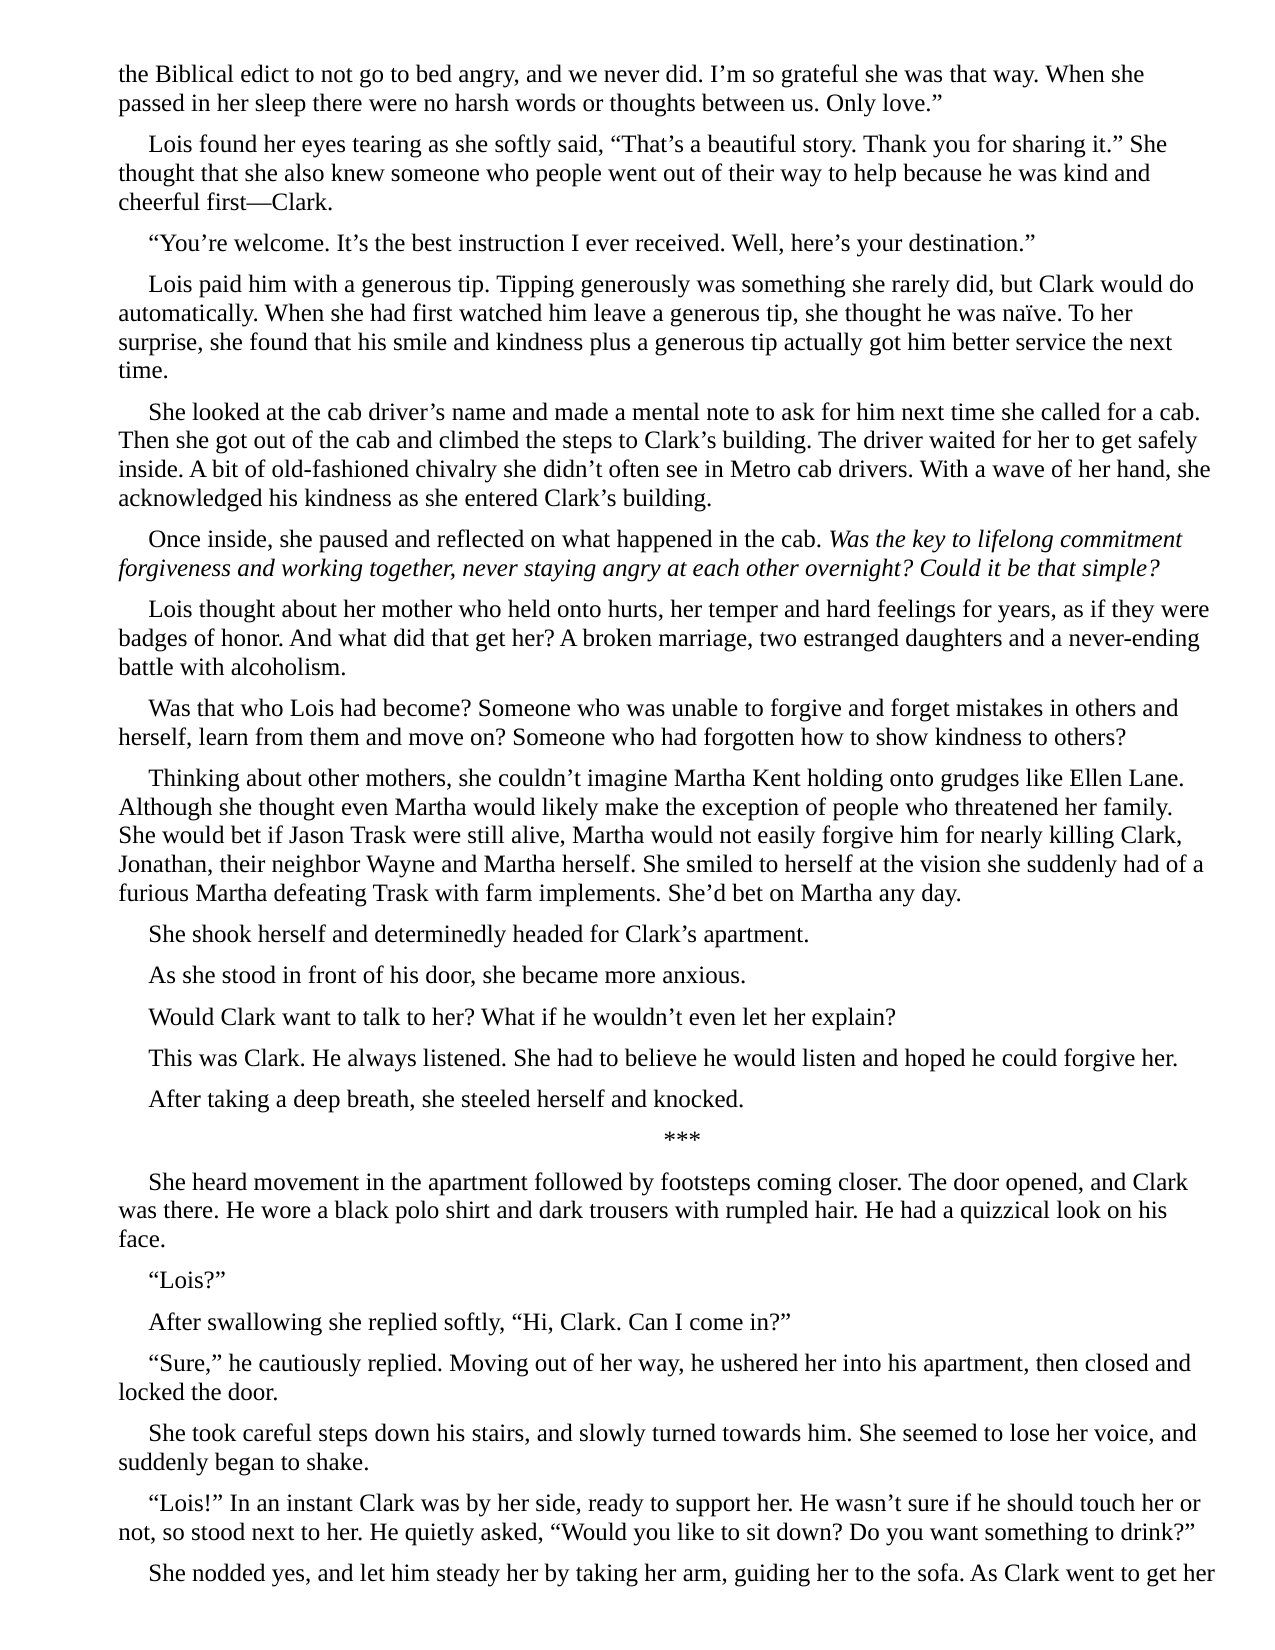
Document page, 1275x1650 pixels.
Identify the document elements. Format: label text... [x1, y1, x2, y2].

text Thinking about other mothers, she couldn’t imagine Martha Kent holding onto grudges like Ellen Lane. Although she thought even Martha would likely make the exception of people who threatened her family. She would bet if Jason Trask were still alive, Martha would not easily forgive him for nearly killing Clark, Jonathan, their neighbor Wayne and Martha herself. She smiled to herself at the vision she suddenly had of a furious Martha defeating Trask with farm implements. She’d bet on Martha any day. [118, 763, 1216, 907]
text After swallowing she replied softly, “Hi, Clark. Can I come in?” [118, 1307, 1216, 1335]
text “Lois!” In an instant Clark was by her side, ready to support her. He wasn’t sure if he should touch her or not, so stood next to her. He quietly asked, “Would you like to sit down? Do you want something to drink?” [118, 1488, 1216, 1545]
text Once inside, she paused and reflected on what happened in the cab. Was the key to lifelong commitment forgiveness and working together, never staying angry at each other overnight? Could it be that simple? [118, 524, 1216, 582]
text Was that who Lois had become? Someone who was unable to forgive and forget mistakes in others and herself, learn from them and move on? Someone who had forgotten how to show kindness to others? [118, 693, 1216, 750]
text This was Clark. He always listened. She had to believe he would listen and hoped he could forgive her. [118, 1043, 1216, 1072]
text Lois thought about her mother who held onto hurts, her temper and hard feelings for years, as if they were badges of honor. And what did that get her? A broken marriage, two estranged daughters and a never-ending battle with alcoholism. [118, 594, 1216, 680]
text She looked at the cab driver’s name and made a mental note to ask for him next time she called for a cab. Then she got out of the cab and climbed the steps to Clark’s building. The driver waited for her to get safely inside. A bit of old-fashioned chivalry she didn’t often see in Metro cab drivers. With a wave of her hand, she acknowledged his kindness as she entered Clark’s building. [118, 397, 1216, 512]
text After taking a deep breath, she steeled herself and knocked. [118, 1084, 1216, 1113]
text As she stood in front of his door, she became more anxious. [118, 960, 1216, 989]
text She nodded yes, and let him steady her by taking her arm, guiding her to the sofa. As Clark went to get her [118, 1558, 1216, 1587]
text She heard movement in the apartment followed by footsteps coming closer. The door opened, and Clark was there. He wore a black polo shirt and dark trousers with rumpled hair. He had a quizzical look on his face. [118, 1167, 1216, 1253]
text the Biblical edict to not go to bed angry, and we never did. I’m so grateful she was that way. When she passed in her sleep there were no harsh words or thoughts between us. Only love.” [118, 59, 1216, 117]
text Lois paid him with a generous tip. Tipping generously was something she rarely did, but Clark would do automatically. When she had first watched him leave a generous tip, she thought he was naïve. To her surprise, she found that his smile and kindness plus a generous tip actually got him better service the next time. [118, 269, 1216, 384]
text Lois found her eyes tearing as she softly said, “That’s a beautiful story. Thank you for sharing it.” She thought that she also knew someone who people went out of their way to help because he was kind and cheerful first—Clark. [118, 129, 1216, 215]
text “Lois?” [118, 1265, 1216, 1294]
text She took careful steps down his stairs, and slowly turned towards him. She seemed to lose her voice, and suddenly began to shake. [118, 1418, 1216, 1475]
text “You’re welcome. It’s the best instruction I ever received. Well, here’s your destination.” [118, 228, 1216, 257]
text She shook herself and determinedly headed for Clark’s apartment. [118, 919, 1216, 948]
text *** [118, 1125, 1216, 1154]
text Would Clark want to talk to her? What if he wouldn’t even let her explain? [118, 1002, 1216, 1030]
text “Sure,” he cautiously replied. Moving out of her way, he ushered her into his apartment, then closed and locked the door. [118, 1348, 1216, 1405]
